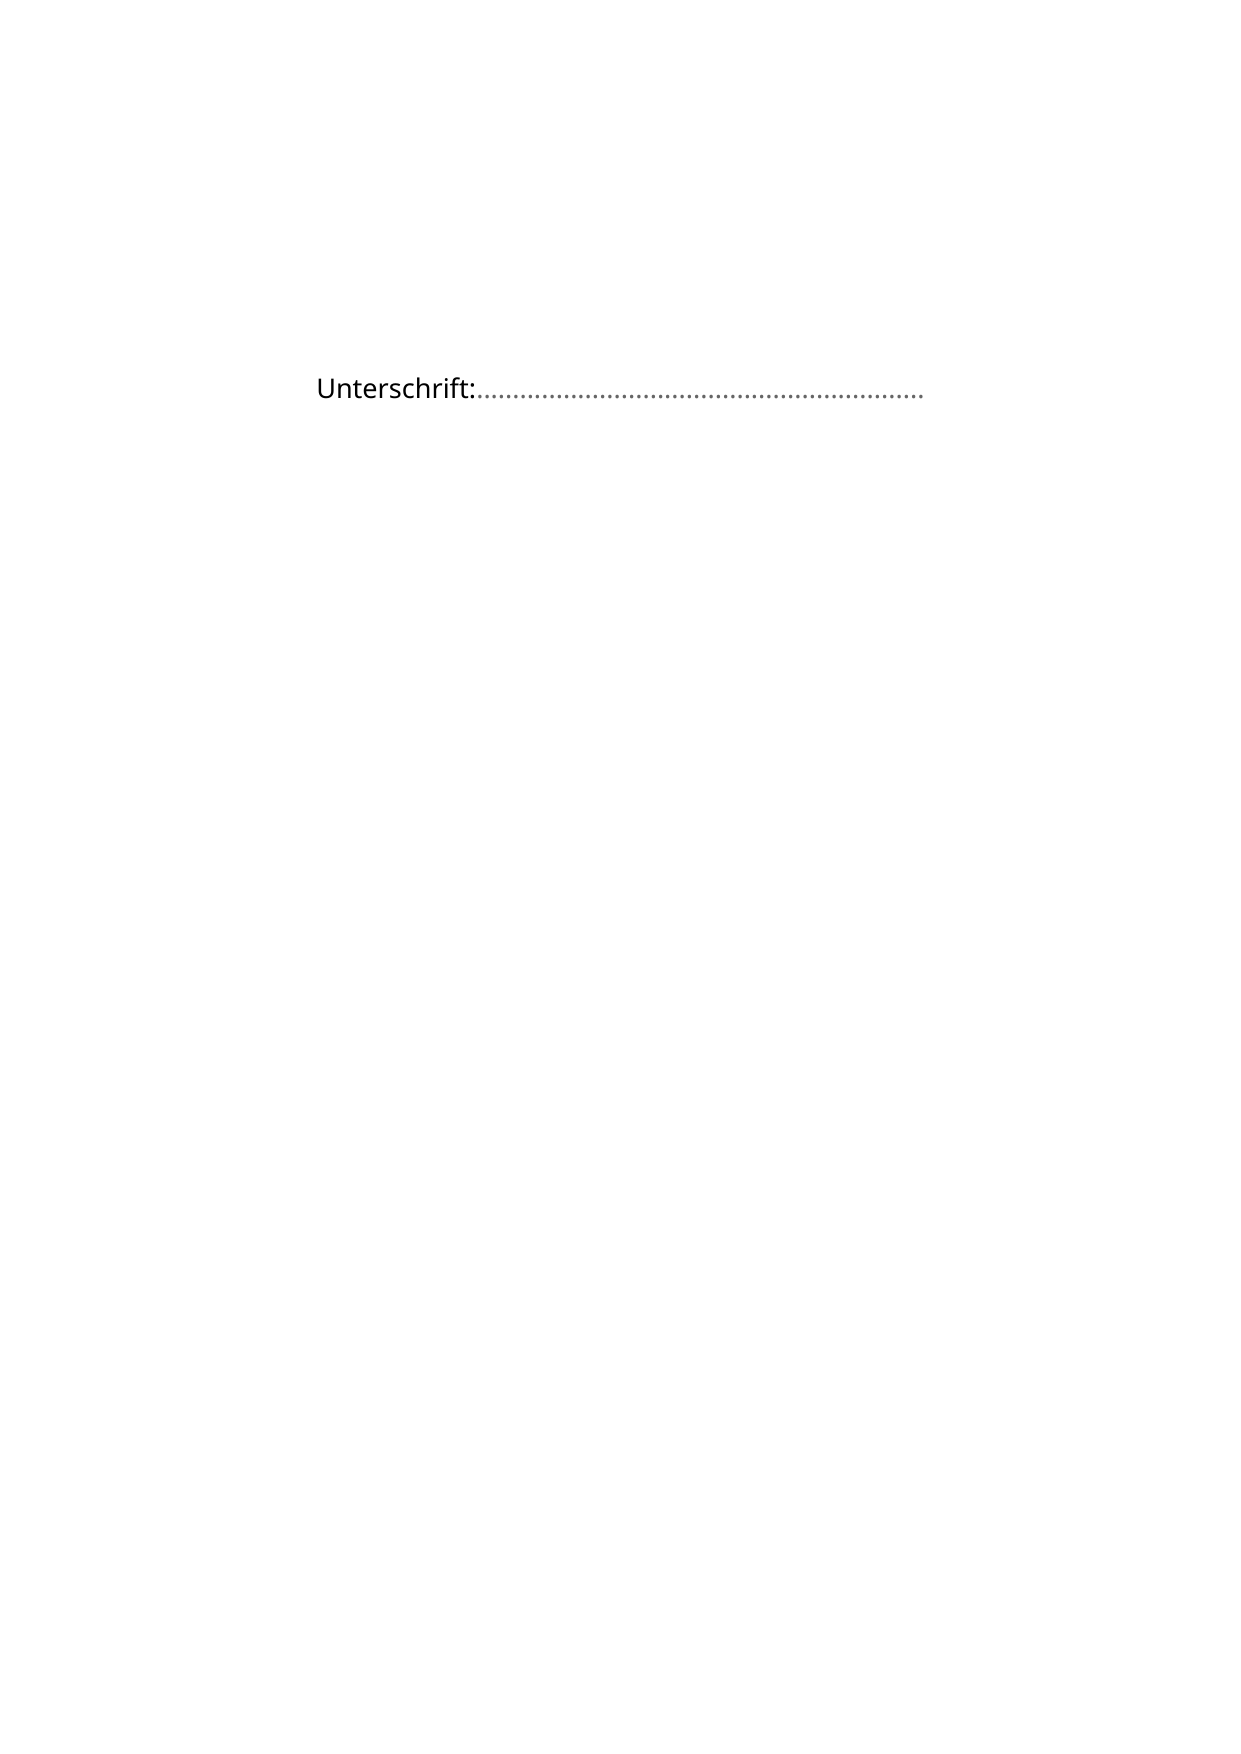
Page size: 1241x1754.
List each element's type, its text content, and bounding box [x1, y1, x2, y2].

text Unterschrift:.............................................................. [207, 369, 1033, 406]
